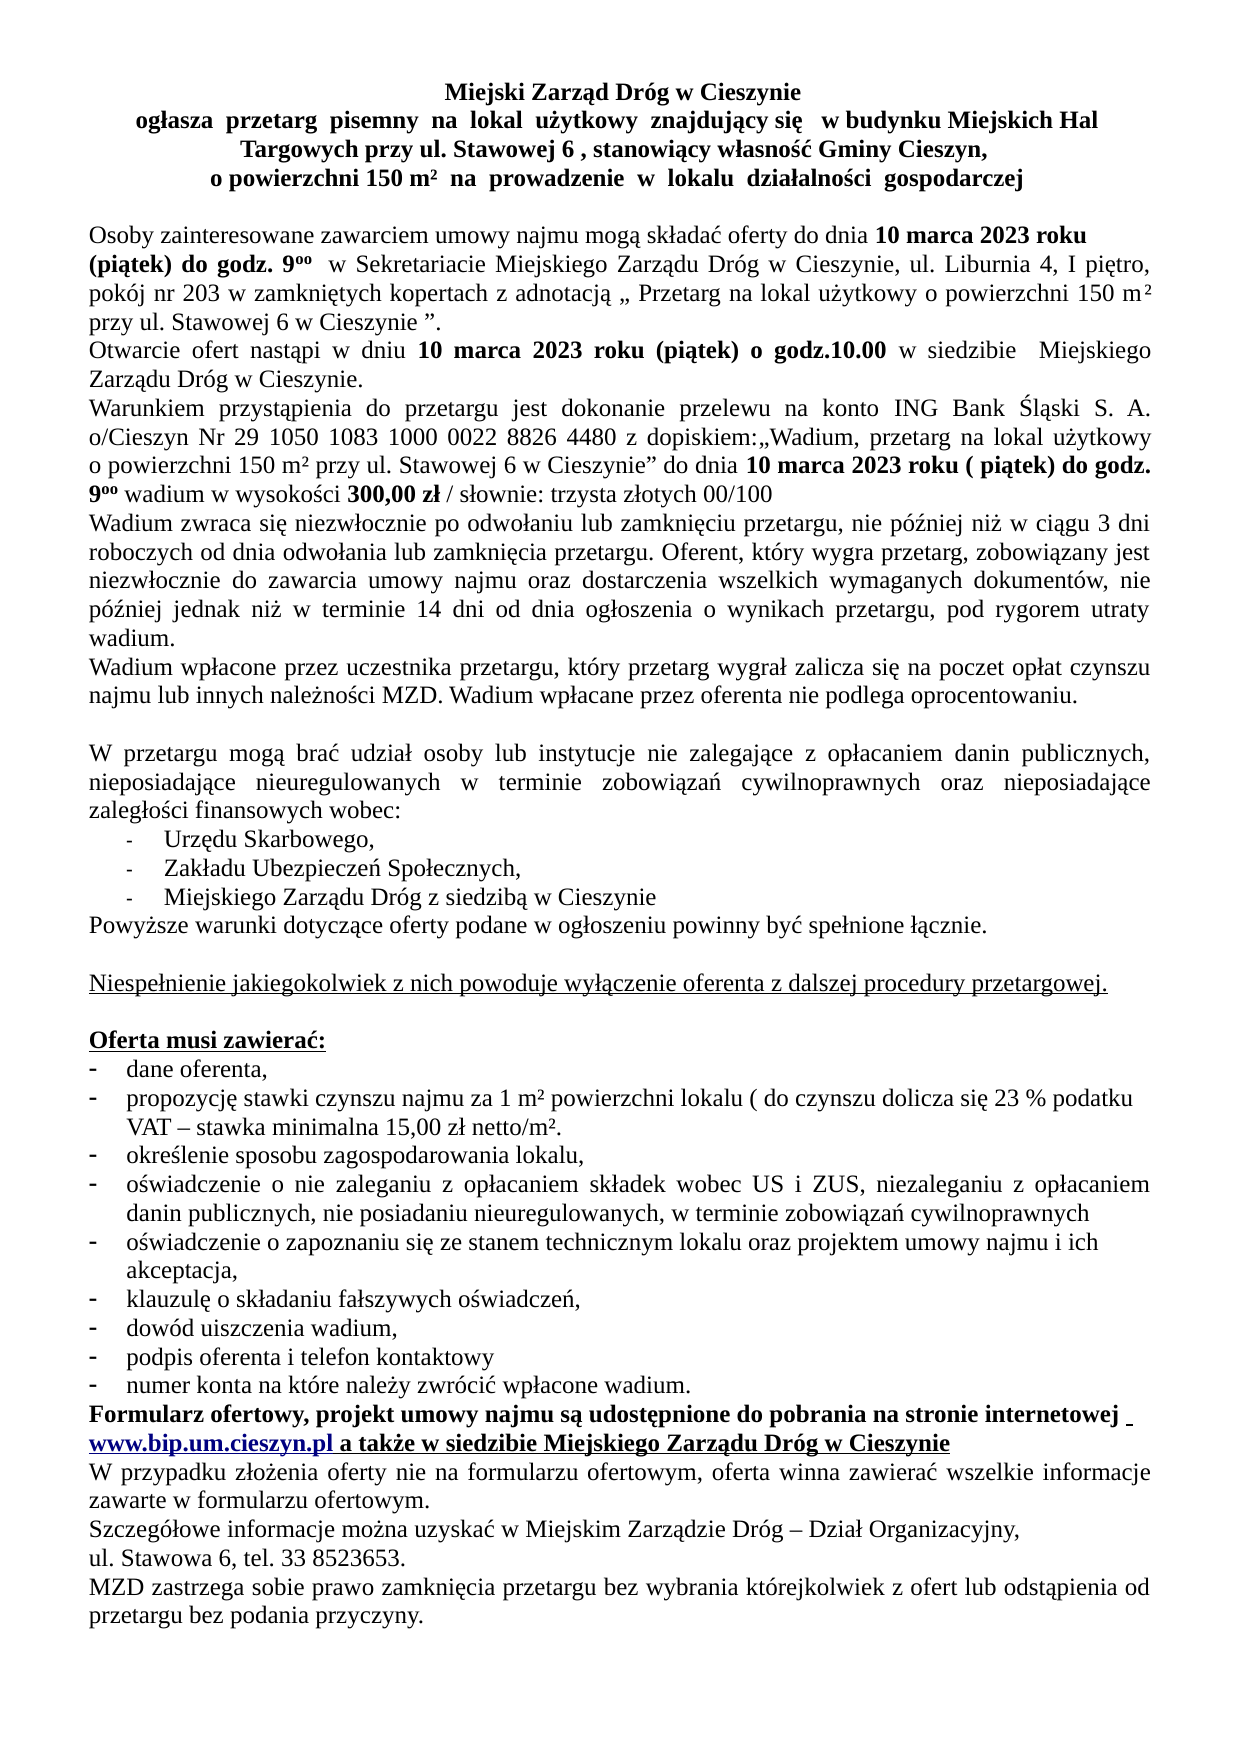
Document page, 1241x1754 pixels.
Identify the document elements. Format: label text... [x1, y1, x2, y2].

text ul. Stawowa 6, tel. 33 8523653. [89, 1543, 1152, 1572]
text Osoby zainteresowane zawarciem umowy najmu mogą składać oferty do dnia 10 marca 2023 roku [89, 221, 1152, 249]
text Wadium wpłacone przez uczestnika przetargu, który przetarg wygrał zalicza się na poczet opłat czynszu najmu lub innych należności MZD. Wadium wpłacane przez oferenta nie podlega oprocentowaniu. [89, 652, 1152, 709]
list określenie sposobu zagospodarowania lokalu, [89, 1141, 1152, 1169]
text Niespełnienie jakiegokolwiek z nich powoduje wyłączenie oferenta z dalszej procedury przetargowej. [89, 968, 1152, 997]
text (piątek) do godz. 9oo w Sekretariacie Miejskiego Zarządu Dróg w Cieszynie, ul. Liburnia 4, I piętro, pokój nr 203 w zamkniętych kopertach z adnotacją „ Przetarg na lokal użytkowy o powierzchni 150 m² przy ul. Stawowej 6 w Cieszynie ”. [89, 249, 1152, 336]
text MZD zastrzega sobie prawo zamknięcia przetargu bez wybrania którejkolwiek z ofert lub odstąpienia od przetargu bez podania przyczyny. [89, 1572, 1152, 1629]
list numer konta na które należy zwrócić wpłacone wadium. [89, 1371, 1152, 1399]
text Szczegółowe informacje można uzyskać w Miejskim Zarządzie Dróg – Dział Organizacyjny, [89, 1514, 1152, 1543]
list propozycję stawki czynszu najmu za 1 m² powierzchni lokalu ( do czynszu dolicza się 23 % podatku VAT – stawka minimalna 15,00 zł netto/m². [89, 1083, 1152, 1141]
list dowód uiszczenia wadium, [89, 1313, 1152, 1342]
list oświadczenie o zapoznaniu się ze stanem technicznym lokalu oraz projektem umowy najmu i ich akceptacja, [89, 1227, 1152, 1284]
list klauzulę o składaniu fałszywych oświadczeń, [89, 1284, 1152, 1313]
text o powierzchni 150 m² na prowadzenie w lokalu działalności gospodarczej [89, 163, 1152, 192]
text Targowych przy ul. Stawowej 6 , stanowiący własność Gminy Cieszyn, [89, 134, 1152, 163]
list Urzędu Skarbowego, [126, 824, 1152, 853]
text Oferta musi zawierać: [89, 1026, 1152, 1054]
list oświadczenie o nie zaleganiu z opłacaniem składek wobec US i ZUS, niezaleganiu z opłacaniem danin publicznych, nie posiadaniu nieuregulowanych, w terminie zobowiązań cywilnoprawnych [89, 1169, 1152, 1227]
text ogłasza przetarg pisemny na lokal użytkowy znajdujący się w budynku Miejskich Hal [89, 106, 1152, 134]
list Zakładu Ubezpieczeń Społecznych, [126, 853, 1152, 882]
list Miejskiego Zarządu Dróg z siedzibą w Cieszynie [126, 882, 1152, 911]
text W przypadku złożenia oferty nie na formularzu ofertowym, oferta winna zawierać wszelkie informacje zawarte w formularzu ofertowym. [89, 1457, 1152, 1514]
text Otwarcie ofert nastąpi w dniu 10 marca 2023 roku (piątek) o godz.10.00 w siedzibie Miejskiego Zarządu Dróg w Cieszynie. [89, 336, 1152, 393]
list podpis oferenta i telefon kontaktowy [89, 1342, 1152, 1371]
text Formularz ofertowy, projekt umowy najmu są udostępnione do pobrania na stronie internetowej www.bip.um.cieszyn.pl a także w siedzibie Miejskiego Zarządu Dróg w Cieszynie [89, 1399, 1152, 1457]
text Warunkiem przystąpienia do przetargu jest dokonanie przelewu na konto ING Bank Śląski S. A. o/Cieszyn Nr 29 1050 1083 1000 0022 8826 4480 z dopiskiem:„Wadium, przetarg na lokal użytkowy o powierzchni 150 m² przy ul. Stawowej 6 w Cieszynie” do dnia 10 marca 2023 roku ( piątek) do godz. 9oo wadium w wysokości 300,00 zł / słownie: trzysta złotych 00/100 [89, 393, 1152, 508]
text Miejski Zarząd Dróg w Cieszynie [89, 77, 1152, 106]
list dane oferenta, [89, 1054, 1152, 1083]
text W przetargu mogą brać udział osoby lub instytucje nie zalegające z opłacaniem danin publicznych, nieposiadające nieuregulowanych w terminie zobowiązań cywilnoprawnych oraz nieposiadające zaległości finansowych wobec: [89, 738, 1152, 824]
text Powyższe warunki dotyczące oferty podane w ogłoszeniu powinny być spełnione łącznie. [89, 911, 1152, 939]
text Wadium zwraca się niezwłocznie po odwołaniu lub zamknięciu przetargu, nie później niż w ciągu 3 dni roboczych od dnia odwołania lub zamknięcia przetargu. Oferent, który wygra przetarg, zobowiązany jest niezwłocznie do zawarcia umowy najmu oraz dostarczenia wszelkich wymaganych dokumentów, nie później jednak niż w terminie 14 dni od dnia ogłoszenia o wynikach przetargu, pod rygorem utraty wadium. [89, 508, 1152, 652]
